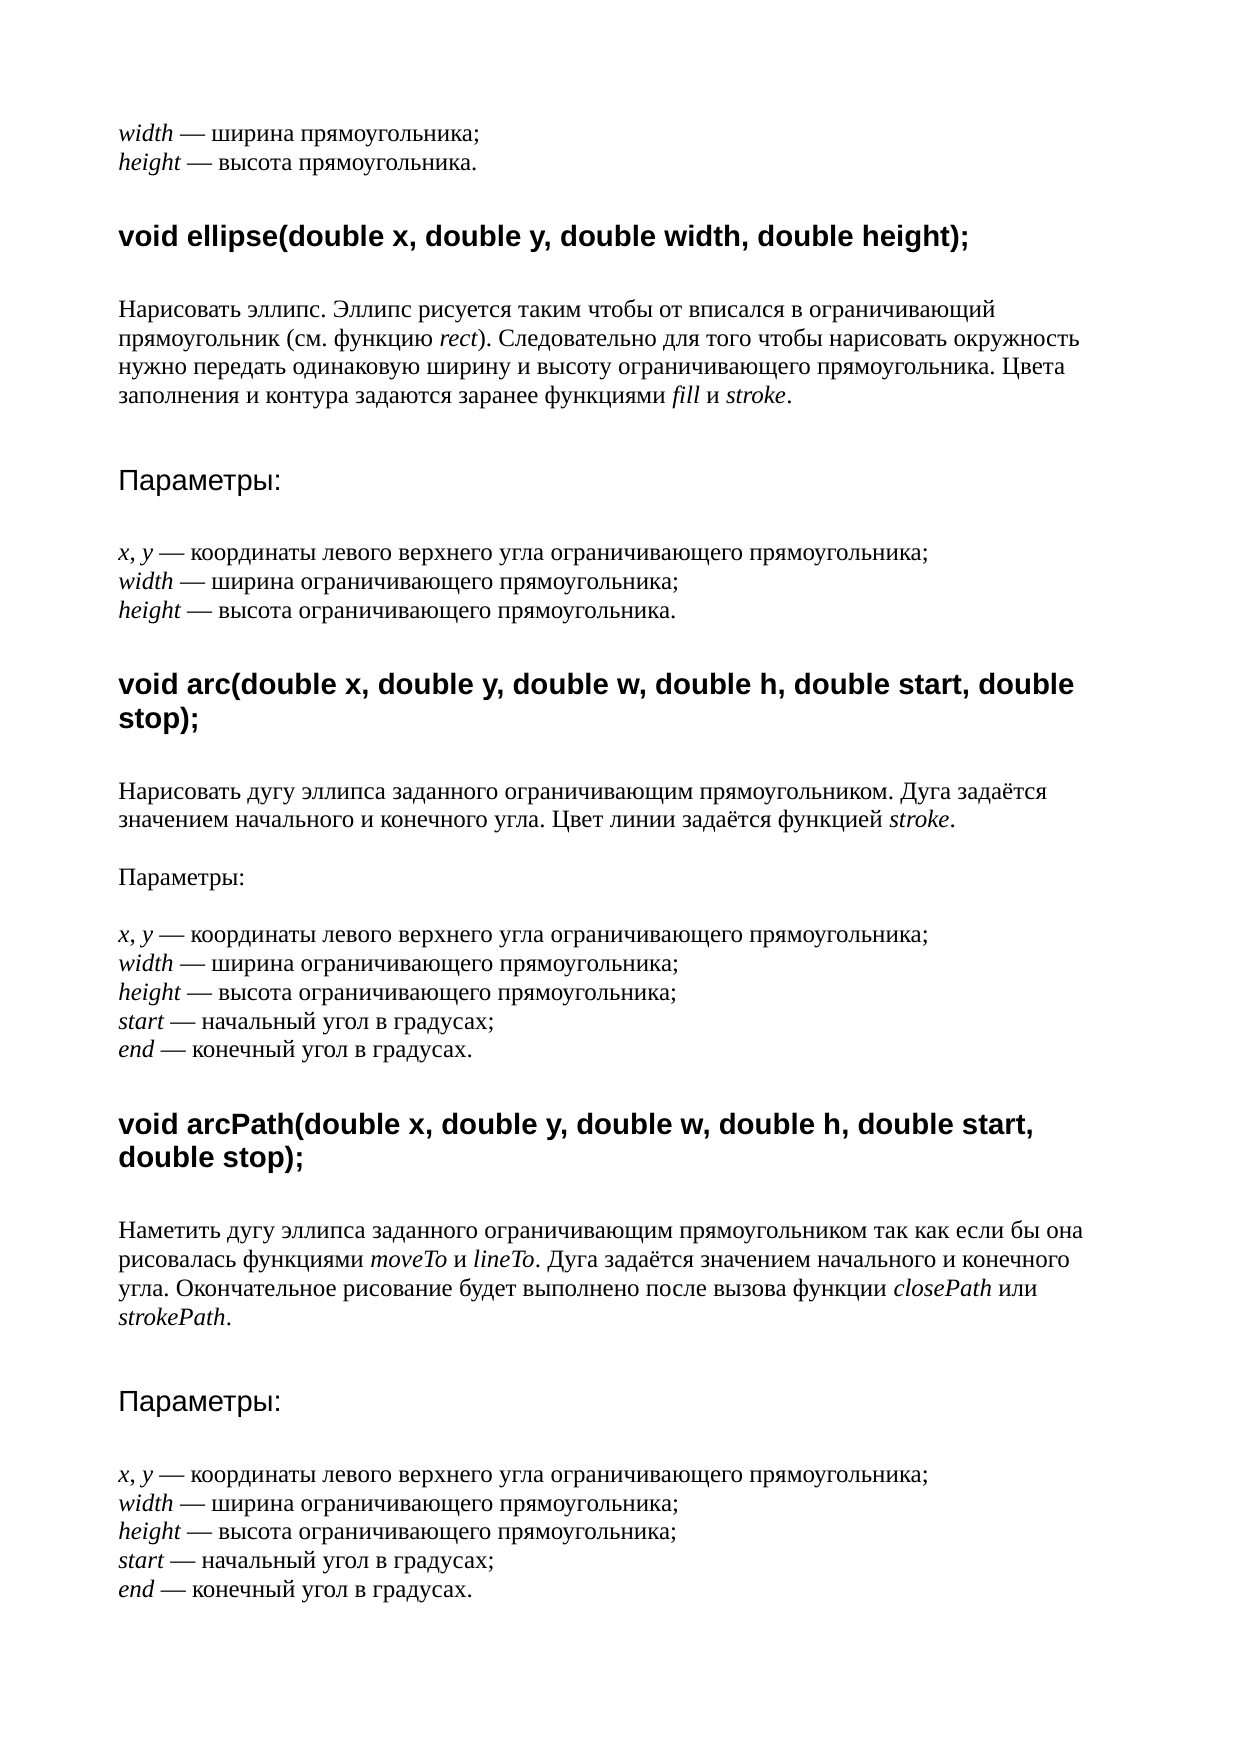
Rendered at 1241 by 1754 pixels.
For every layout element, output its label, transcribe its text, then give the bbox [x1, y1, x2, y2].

subtitle void arc(double x, double y, double w, double h, double start, double stop); [118, 667, 1122, 734]
subtitle void ellipse(double x, double y, double width, double height); [118, 219, 1122, 253]
text x, y — координаты левого верхнего угла ограничивающего прямоугольника; [118, 537, 1122, 566]
subtitle void arcPath(double x, double y, double w, double h, double start, double stop); [118, 1107, 1122, 1174]
text height — высота ограничивающего прямоугольника. [118, 595, 1122, 624]
text Наметить дугу эллипса заданного ограничивающим прямоугольником так как если бы она рисовалась функциями moveTo и lineTo. Дуга задаётся значением начального и конечного угла. Окончательное рисование будет выполнено после вызова функции closePath или strokePath. [118, 1215, 1122, 1330]
text width — ширина ограничивающего прямоугольника; [118, 1488, 1122, 1516]
text width — ширина ограничивающего прямоугольника; [118, 566, 1122, 595]
subtitle Параметры: [118, 1384, 1122, 1418]
text end — конечный угол в градусах. [118, 1574, 1122, 1603]
text height — высота ограничивающего прямоугольника; [118, 977, 1122, 1006]
text x, y — координаты левого верхнего угла ограничивающего прямоугольника; [118, 919, 1122, 948]
text start — начальный угол в градусах; [118, 1006, 1122, 1034]
text Нарисовать дугу эллипса заданного ограничивающим прямоугольником. Дуга задаётся значением начального и конечного угла. Цвет линии задаётся функцией stroke. [118, 776, 1122, 833]
text start — начальный угол в градусах; [118, 1545, 1122, 1574]
text height — высота прямоугольника. [118, 147, 1122, 176]
text height — высота ограничивающего прямоугольника; [118, 1516, 1122, 1545]
text Параметры: [118, 862, 1122, 891]
text Нарисовать эллипс. Эллипс рисуется таким чтобы от вписался в ограничивающий прямоугольник (см. функцию rect). Следовательно для того чтобы нарисовать окружность нужно передать одинаковую ширину и высоту ограничивающего прямоугольника. Цвета заполнения и контура задаются заранее функциями fill и stroke. [118, 294, 1122, 409]
text width — ширина прямоугольника; [118, 118, 1122, 147]
text width — ширина ограничивающего прямоугольника; [118, 948, 1122, 977]
subtitle Параметры: [118, 463, 1122, 496]
text x, y — координаты левого верхнего угла ограничивающего прямоугольника; [118, 1459, 1122, 1488]
text end — конечный угол в градусах. [118, 1034, 1122, 1063]
